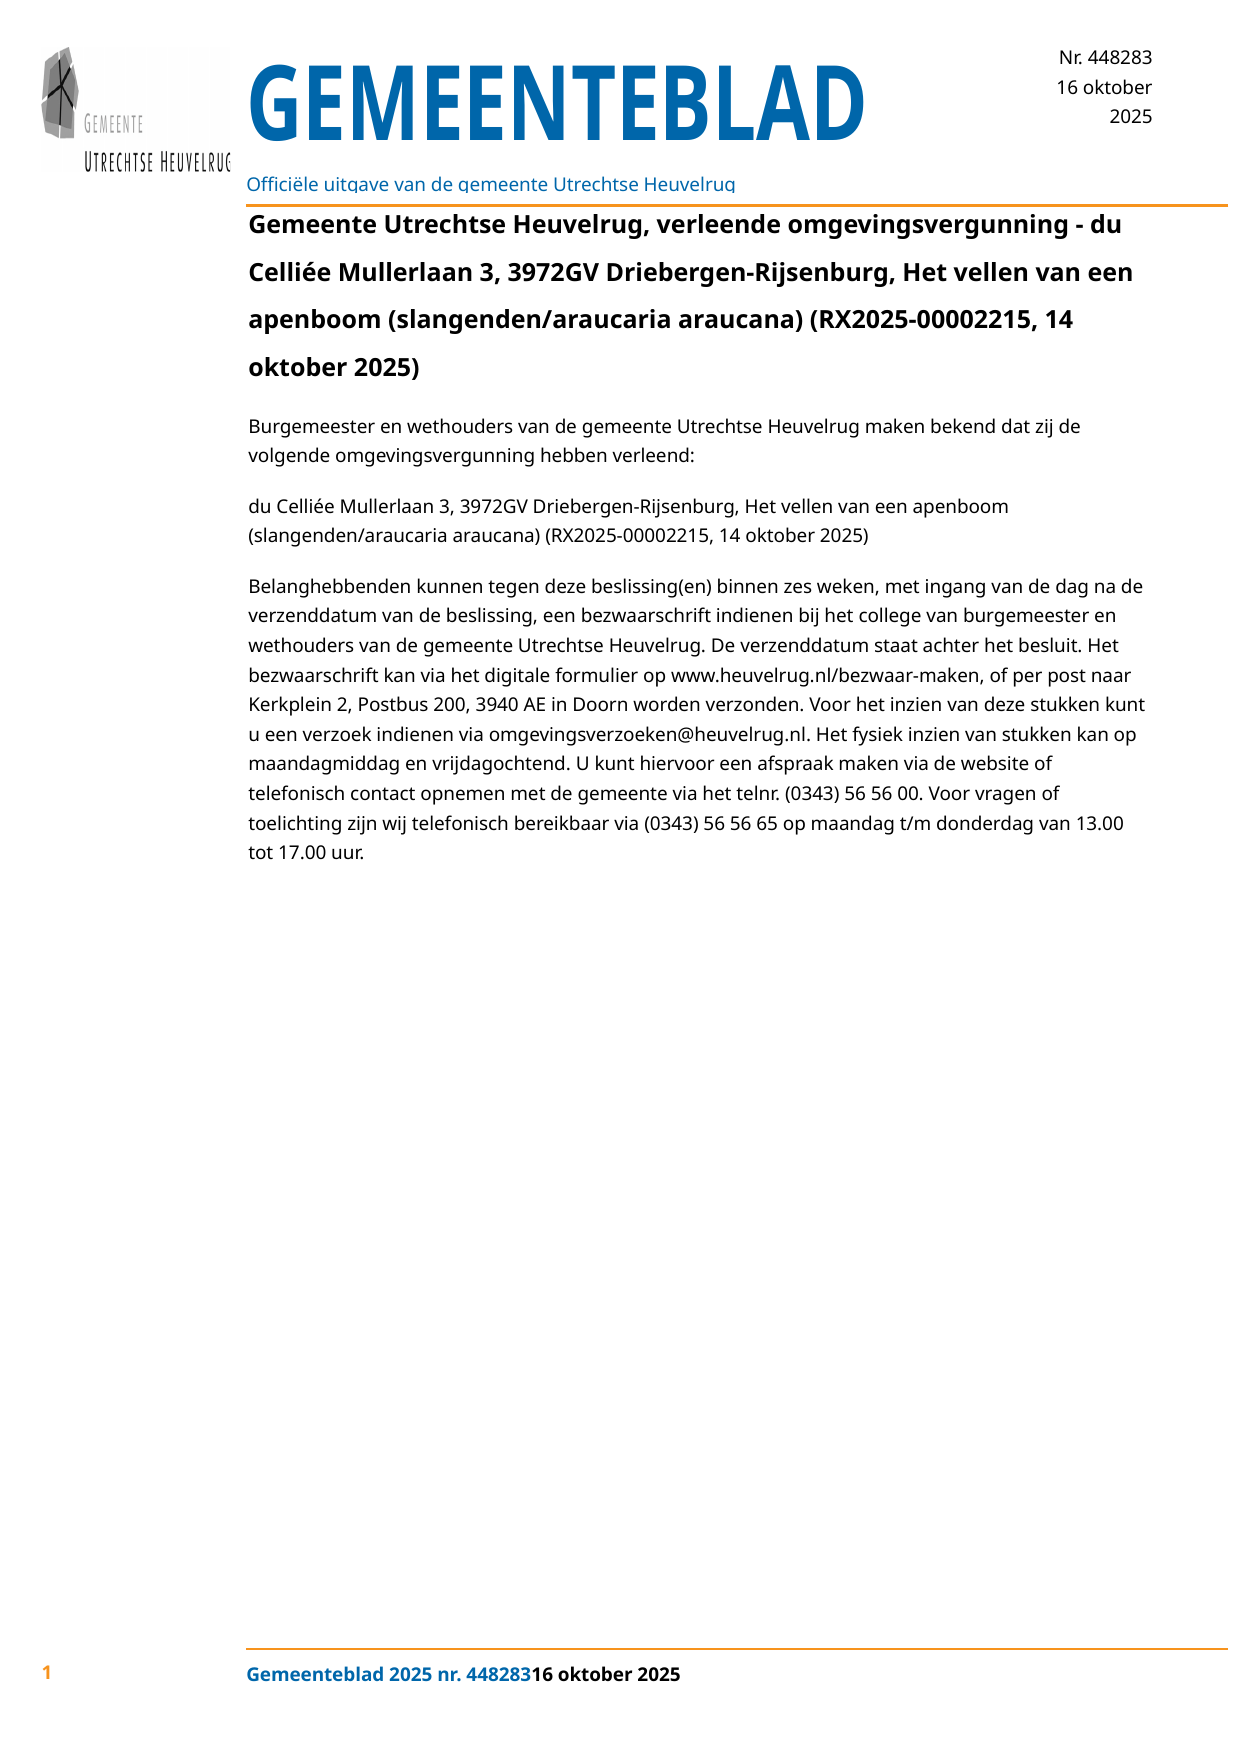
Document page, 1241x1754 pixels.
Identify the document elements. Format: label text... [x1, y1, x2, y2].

text Belanghebbenden kunnen tegen deze beslissing(en) binnen zes weken, met ingang van de dag na de verzenddatum van de beslissing, een bezwaarschrift indienen bij het college van burgemeester en wethouders van de gemeente Utrechtse Heuvelrug. De verzenddatum staat achter het besluit. Het bezwaarschrift kan via het digitale formulier op www.heuvelrug.nl/bezwaar-maken, of per post naar Kerkplein 2, Postbus 200, 3940 AE in Doorn worden verzonden. Voor het inzien van deze stukken kunt u een verzoek indienen via omgevingsverzoeken@heuvelrug.nl. Het fysiek inzien van stukken kan op maandagmiddag en vrijdagochtend. U kunt hiervoor een afspraak maken via de website of telefonisch contact opnemen met de gemeente via het telnr. (0343) 56 56 00. Voor vragen of toelichting zijn wij telefonisch bereikbaar via (0343) 56 56 65 op maandag t/m donderdag van 13.00 tot 17.00 uur. [248, 573, 1152, 865]
text Burgemeester en wethouders van de gemeente Utrechtse Heuvelrug maken bekend dat zij de volgende omgevingsvergunning hebben verleend: [248, 413, 1152, 468]
text Gemeente Utrechtse Heuvelrug, verleende omgevingsvergunning - du Celliée Mullerlaan 3, 3972GV Driebergen-Rijsenburg, Het vellen van een apenboom (slangenden/araucaria araucana) (RX2025-00002215, 14 oktober 2025) [248, 207, 1152, 384]
text du Celliée Mullerlaan 3, 3972GV Driebergen-Rijsenburg, Het vellen van een apenboom (slangenden/araucaria araucana) (RX2025-00002215, 14 oktober 2025) [248, 493, 1152, 548]
picture [41, 47, 231, 172]
